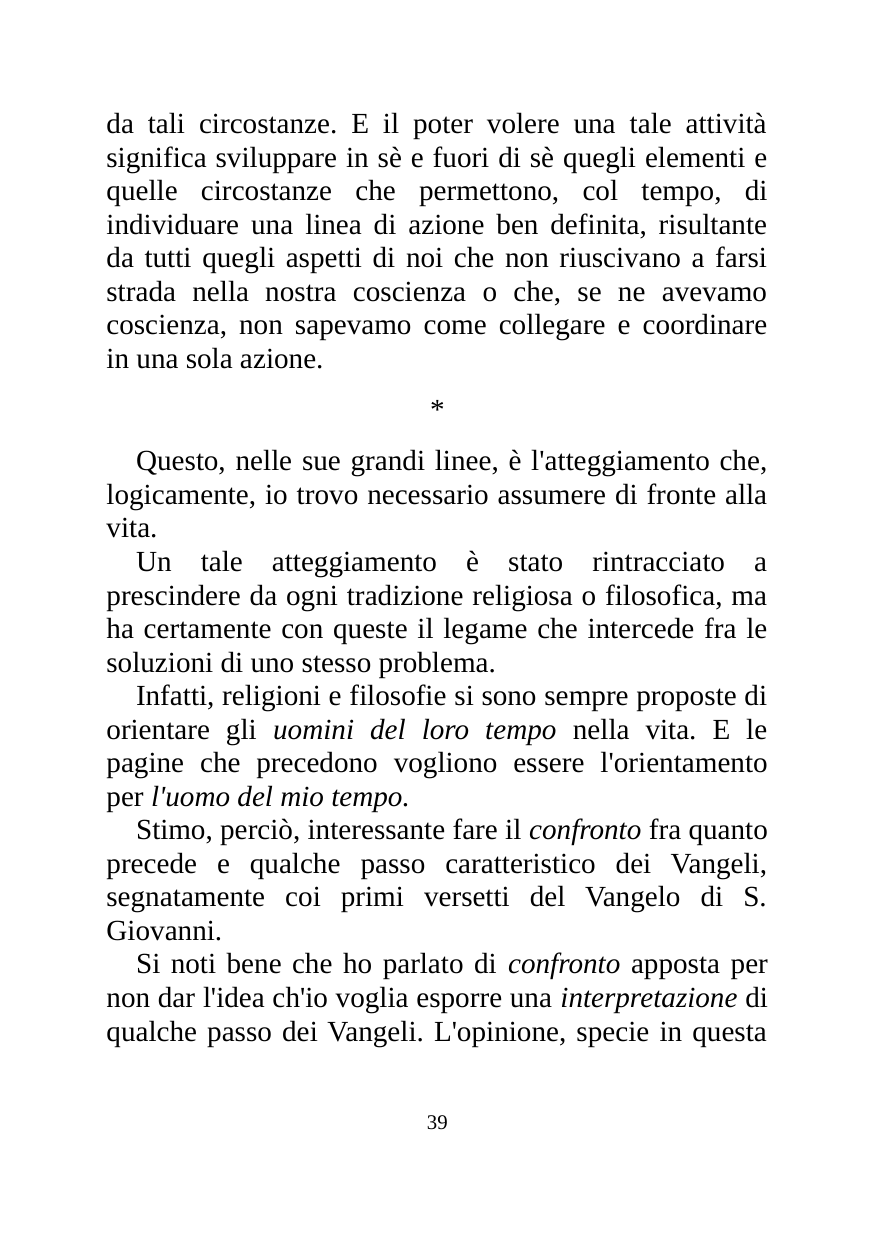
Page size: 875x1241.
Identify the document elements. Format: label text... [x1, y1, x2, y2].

text Si noti bene che ho parlato di confronto apposta per non dar l'idea ch'io voglia esporre una interpretazione di qualche passo dei Vangeli. L'opinione, specie in questa [106, 947, 768, 1047]
text da tali circostanze. E il poter volere una tale attività significa sviluppare in sè e fuori di sè quegli elementi e quelle circostanze che permettono, col tempo, di individuare una linea di azione ben definita, risultante da tutti quegli aspetti di noi che non riuscivano a farsi strada nella nostra coscienza o che, se ne avevamo coscienza, non sapevamo come collegare e coordinare in una sola azione. [106, 106, 768, 374]
text * [106, 392, 768, 426]
text Infatti, religioni e filosofie si sono sempre proposte di orientare gli uomini del loro tempo nella vita. E le pagine che precedono vogliono essere l'orientamento per l'uomo del mio tempo. [106, 678, 768, 812]
text Questo, nelle sue grandi linee, è l'atteggiamento che, logicamente, io trovo necessario assumere di fronte alla vita. [106, 443, 768, 544]
text Stimo, perciò, interessante fare il confronto fra quanto precede e qualche passo caratteristico dei Vangeli, segnatamente coi primi versetti del Vangelo di S. Giovanni. [106, 812, 768, 947]
text Un tale atteggiamento è stato rintracciato a prescindere da ogni tradizione religiosa o filosofica, ma ha certamente con queste il legame che intercede fra le soluzioni di uno stesso problema. [106, 544, 768, 678]
